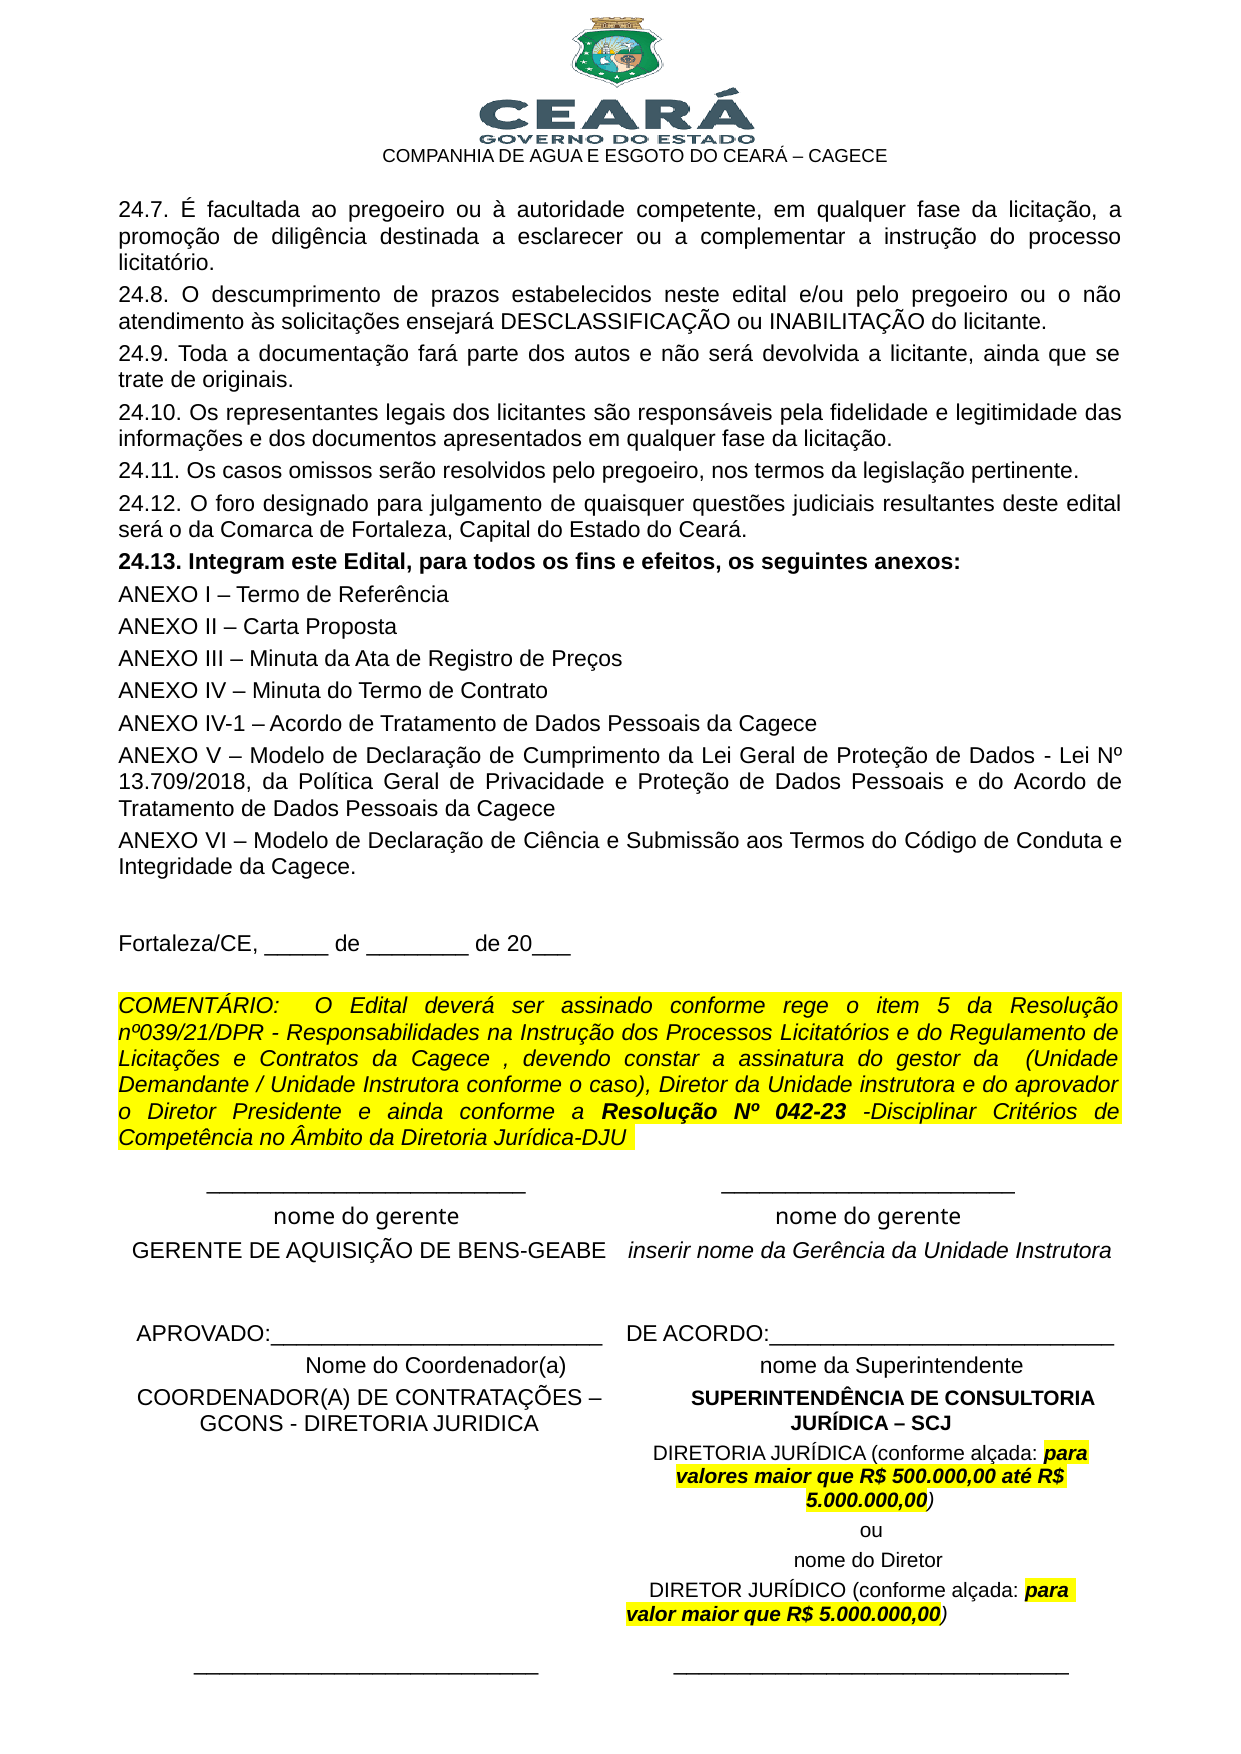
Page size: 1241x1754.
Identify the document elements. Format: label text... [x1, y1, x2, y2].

text ANEXO VI – Modelo de Declaração de Ciência e Submissão aos Termos do Código de Conduta e Integridade da Cagece. [118, 827, 1122, 880]
text ANEXO III – Minuta da Ata de Registro de Preços [118, 645, 1122, 671]
text 24.13. Integram este Edital, para todos os fins e efeitos, os seguintes anexos: [118, 548, 1122, 574]
table_cell DE ACORDO:___________________________ nome da Superintendente SUPERINTENDÊNCIA DE CONSULTORIA JURÍDICA – SCJ DIRETORIA JURÍDICA (conforme alçada: para valores maior que R$ 500.000,00 até R$ 5.000.000,00) ou nome do Diretor DIRETOR JURÍDICO (conforme alçada: para valor maior que R$ 5.000.000,00) [620, 1276, 1122, 1637]
table_cell APROVADO:__________________________ Nome do Coordenador(a) COORDENADOR(A) DE CONTRATAÇÕES – GCONS - DIRETORIA JURIDICA [118, 1276, 620, 1637]
text ANEXO V – Modelo de Declaração de Cumprimento da Lei Geral de Proteção de Dados - Lei Nº 13.709/2018, da Política Geral de Privacidade e Proteção de Dados Pessoais e do Acordo de Tratamento de Dados Pessoais da Cagece [118, 742, 1122, 821]
text ANEXO II – Carta Proposta [118, 613, 1122, 639]
text ANEXO I – Termo de Referência [118, 581, 1122, 607]
text COMENTÁRIO: O Edital deverá ser assinado conforme rege o item 5 da Resolução nº039/21/DPR - Responsabilidades na Instrução dos Processos Licitatórios e do Regulamento de Licitações e Contratos da Cagece , devendo constar a assinatura do gestor da (Unidade Demandante / Unidade Instrutora conforme o caso), Diretor da Unidade instrutora e do aprovador o Diretor Presidente e ainda conforme a Resolução Nº 042-23 -Disciplinar Critérios de Competência no Âmbito da Diretoria Jurídica-DJU [118, 992, 1122, 1150]
text ANEXO IV-1 – Acordo de Tratamento de Dados Pessoais da Cagece [118, 710, 1122, 736]
text 24.7. É facultada ao pregoeiro ou à autoridade competente, em qualquer fase da licitação, a promoção de diligência destinada a esclarecer ou a complementar a instrução do processo licitatório. [118, 196, 1122, 275]
text Fortaleza/CE, _____ de ________ de 20___ [118, 930, 1122, 956]
table_header _________________________ nome do gerente GERENTE DE AQUISIÇÃO DE BENS-GEABE [118, 1156, 620, 1276]
text 24.11. Os casos omissos serão resolvidos pelo pregoeiro, nos termos da legislação pertinente. [118, 457, 1122, 484]
table_header _______________________ nome do gerente inserir nome da Gerência da Unidade Instrutora [620, 1156, 1122, 1276]
text 24.9. Toda a documentação fará parte dos autos e não será devolvida a licitante, ainda que se trate de originais. [118, 340, 1122, 393]
table_cell _______________________________ [620, 1638, 1122, 1681]
text 24.8. O descumprimento de prazos estabelecidos neste edital e/ou pelo pregoeiro ou o não atendimento às solicitações ensejará DESCLASSIFICAÇÃO ou INABILITAÇÃO do licitante. [118, 281, 1122, 334]
picture [453, 12, 782, 148]
text ANEXO IV – Minuta do Termo de Contrato [118, 677, 1122, 704]
text 24.12. O foro designado para julgamento de quaisquer questões judiciais resultantes deste edital será o da Comarca de Fortaleza, Capital do Estado do Ceará. [118, 489, 1122, 542]
text 24.10. Os representantes legais dos licitantes são responsáveis pela fidelidade e legitimidade das informações e dos documentos apresentados em qualquer fase da licitação. [118, 399, 1122, 451]
table_cell ___________________________ [118, 1638, 620, 1681]
